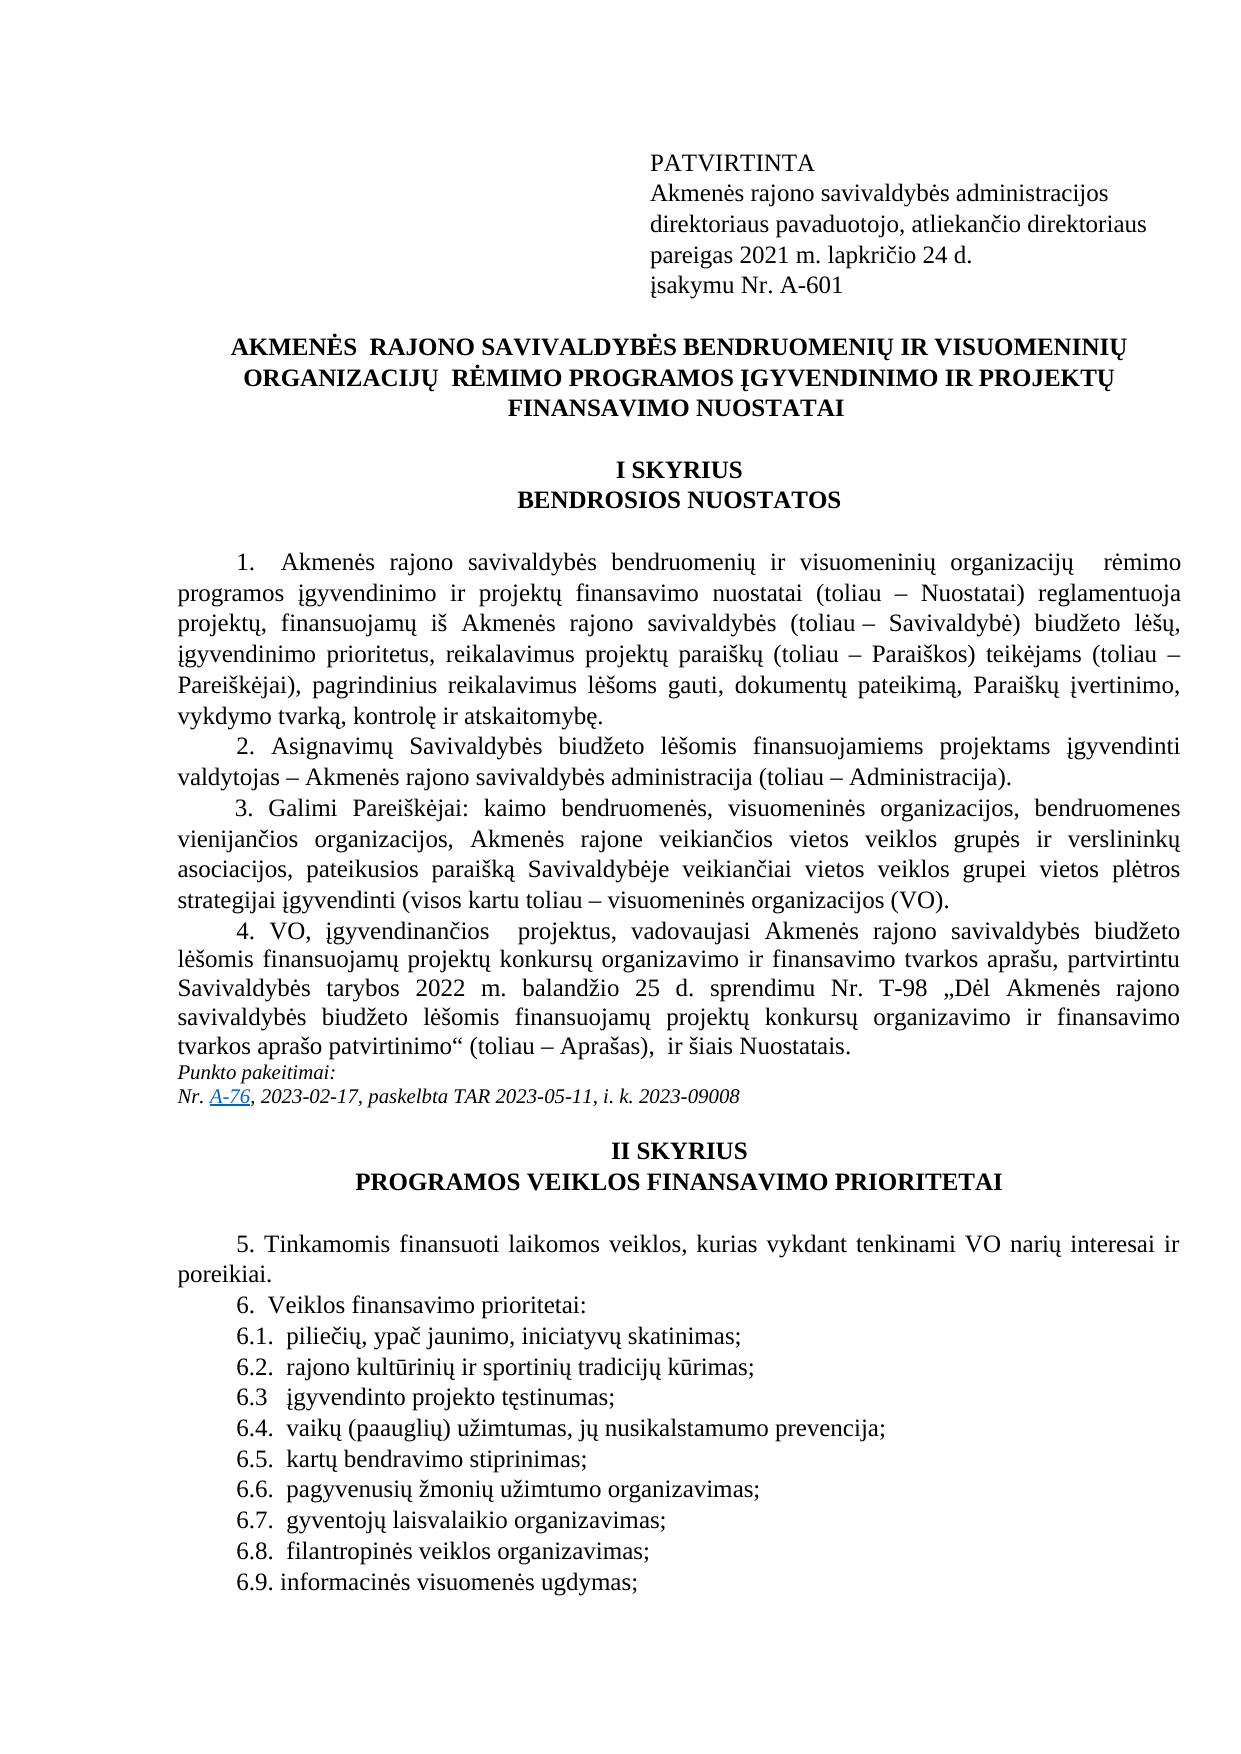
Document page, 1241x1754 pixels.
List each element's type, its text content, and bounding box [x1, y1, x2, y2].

text pareigas 2021 m. lapkričio 24 d. [177, 240, 1181, 268]
text 4. VO, įgyvendinančios projektus, vadovaujasi Akmenės rajono savivaldybės biudžeto lėšomis finansuojamų projektų konkursų organizavimo ir finansavimo tvarkos aprašu, partvirtintu Savivaldybės tarybos 2022 m. balandžio 25 d. sprendimu Nr. T-98 „Dėl Akmenės rajono savivaldybės biudžeto lėšomis finansuojamų projektų konkursų organizavimo ir finansavimo tvarkos aprašo patvirtinimo“ (toliau – Aprašas), ir šiais Nuostatais. [177, 916, 1181, 1059]
text 2. Asignavimų Savivaldybės biudžeto lėšomis finansuojamiems projektams įgyvendinti valdytojas – Akmenės rajono savivaldybės administracija (toliau – Administracija). [177, 731, 1181, 791]
text 1. Akmenės rajono savivaldybės bendruomenių ir visuomeninių organizacijų rėmimo programos įgyvendinimo ir projektų finansavimo nuostatai (toliau – Nuostatai) reglamentuoja projektų, finansuojamų iš Akmenės rajono savivaldybės (toliau – Savivaldybė) biudžeto lėšų, įgyvendinimo prioritetus, reikalavimus projektų paraiškų (toliau – Paraiškos) teikėjams (toliau – Pareiškėjai), pagrindinius reikalavimus lėšoms gauti, dokumentų pateikimą, Paraiškų įvertinimo, vykdymo tvarką, kontrolę ir atskaitomybę. [177, 547, 1181, 729]
text 3. Galimi Pareiškėjai: kaimo bendruomenės, visuomeninės organizacijos, bendruomenes vienijančios organizacijos, Akmenės rajone veikiančios vietos veiklos grupės ir verslininkų asociacijos, pateikusios paraišką Savivaldybėje veikiančiai vietos veiklos grupei vietos plėtros strategijai įgyvendinti (visos kartu toliau – visuomeninės organizacijos (VO). [177, 793, 1181, 914]
text Nr. A-76, 2023-02-17, paskelbta TAR 2023-05-11, i. k. 2023-09008 [177, 1084, 1181, 1108]
text 6.9. informacinės visuomenės ugdymas; [177, 1567, 1181, 1595]
text I SKYRIUS [177, 455, 1181, 484]
text 6.8. filantropinės veiklos organizavimas; [177, 1536, 1181, 1565]
text Punkto pakeitimai: [177, 1059, 1181, 1084]
text PATVIRTINTA [177, 148, 1181, 176]
text direktoriaus pavaduotojo, atliekančio direktoriaus [177, 209, 1181, 238]
text 6.1. piliečių, ypač jaunimo, iniciatyvų skatinimas; [177, 1321, 1181, 1349]
text BENDROSIOS NUOSTATOS [177, 486, 1181, 514]
text 5. Tinkamomis finansuoti laikomos veiklos, kurias vykdant tenkinami VO narių interesai ir poreikiai. [177, 1229, 1181, 1288]
text 6. Veiklos finansavimo prioritetai: [177, 1290, 1181, 1319]
text Akmenės rajono savivaldybės administracijos [177, 178, 1181, 207]
text 6.2. rajono kultūrinių ir sportinių tradicijų kūrimas; [177, 1352, 1181, 1380]
text II SKYRIUS [177, 1136, 1181, 1165]
text 6.7. gyventojų laisvalaikio organizavimas; [177, 1505, 1181, 1534]
text AKMENĖS RAJONO SAVIVALDYBĖS BENDRUOMENIŲ IR VISUOMENINIŲ ORGANIZACIJŲ RĖMIMO PROGRAMOS ĮGYVENDINIMO IR PROJEKTŲ FINANSAVIMO NUOSTATAI [177, 332, 1181, 422]
text PROGRAMOS VEIKLOS FINANSAVIMO PRIORITETAI [177, 1167, 1181, 1196]
text 6.3 įgyvendinto projekto tęstinumas; [177, 1382, 1181, 1411]
text 6.5. kartų bendravimo stiprinimas; [177, 1444, 1181, 1472]
text 6.4. vaikų (paauglių) užimtumas, jų nusikalstamumo prevencija; [177, 1413, 1181, 1442]
text 6.6. pagyvenusių žmonių užimtumo organizavimas; [177, 1474, 1181, 1503]
text įsakymu Nr. A-601 [177, 271, 1181, 299]
